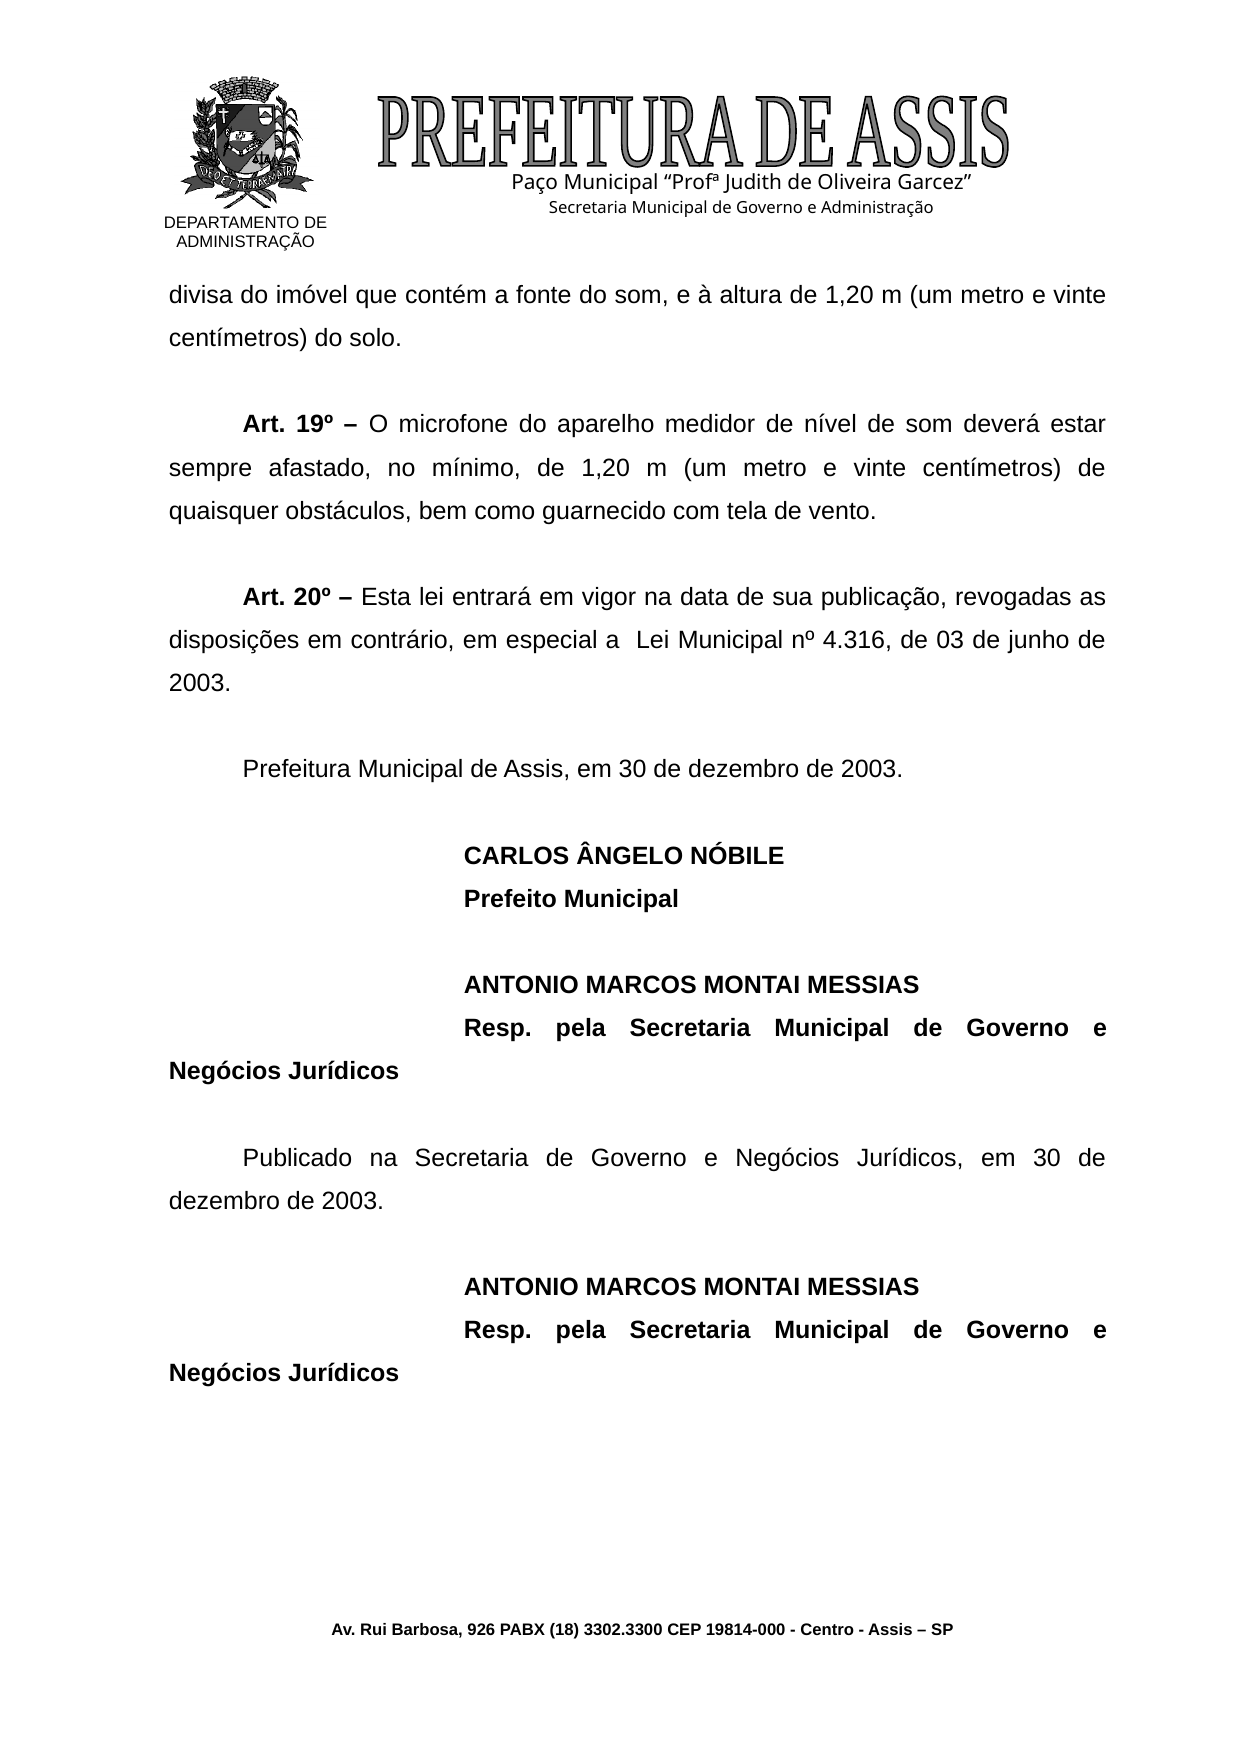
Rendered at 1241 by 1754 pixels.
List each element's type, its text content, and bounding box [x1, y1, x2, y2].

text Prefeitura Municipal de Assis, em 30 de dezembro de 2003. [169, 754, 1107, 783]
text Publicado na Secretaria de Governo e Negócios Jurídicos, em 30 de dezembro de 2003. [169, 1142, 1107, 1214]
text ANTONIO MARCOS MONTAI MESSIAS [169, 970, 1107, 999]
text Art. 19º – O microfone do aparelho medidor de nível de som deverá estar sempre afastado, no mínimo, de 1,20 m (um metro e vinte centímetros) de quaisquer obstáculos, bem como guarnecido com tela de vento. [169, 409, 1107, 524]
text CARLOS ÂNGELO NÓBILE [169, 841, 1107, 869]
text Art. 20º – Esta lei entrará em vigor na data de sua publicação, revogadas as disposições em contrário, em especial a Lei Municipal nº 4.316, de 03 de junho de 2003. [169, 582, 1107, 697]
text Prefeito Municipal [169, 884, 1107, 912]
text ANTONIO MARCOS MONTAI MESSIAS [169, 1272, 1107, 1301]
text divisa do imóvel que contém a fonte do som, e à altura de 1,20 m (um metro e vinte centímetros) do solo. [169, 280, 1107, 352]
text Resp. pela Secretaria Municipal de Governo e Negócios Jurídicos [169, 1013, 1107, 1085]
text Resp. pela Secretaria Municipal de Governo e Negócios Jurídicos [169, 1315, 1107, 1387]
